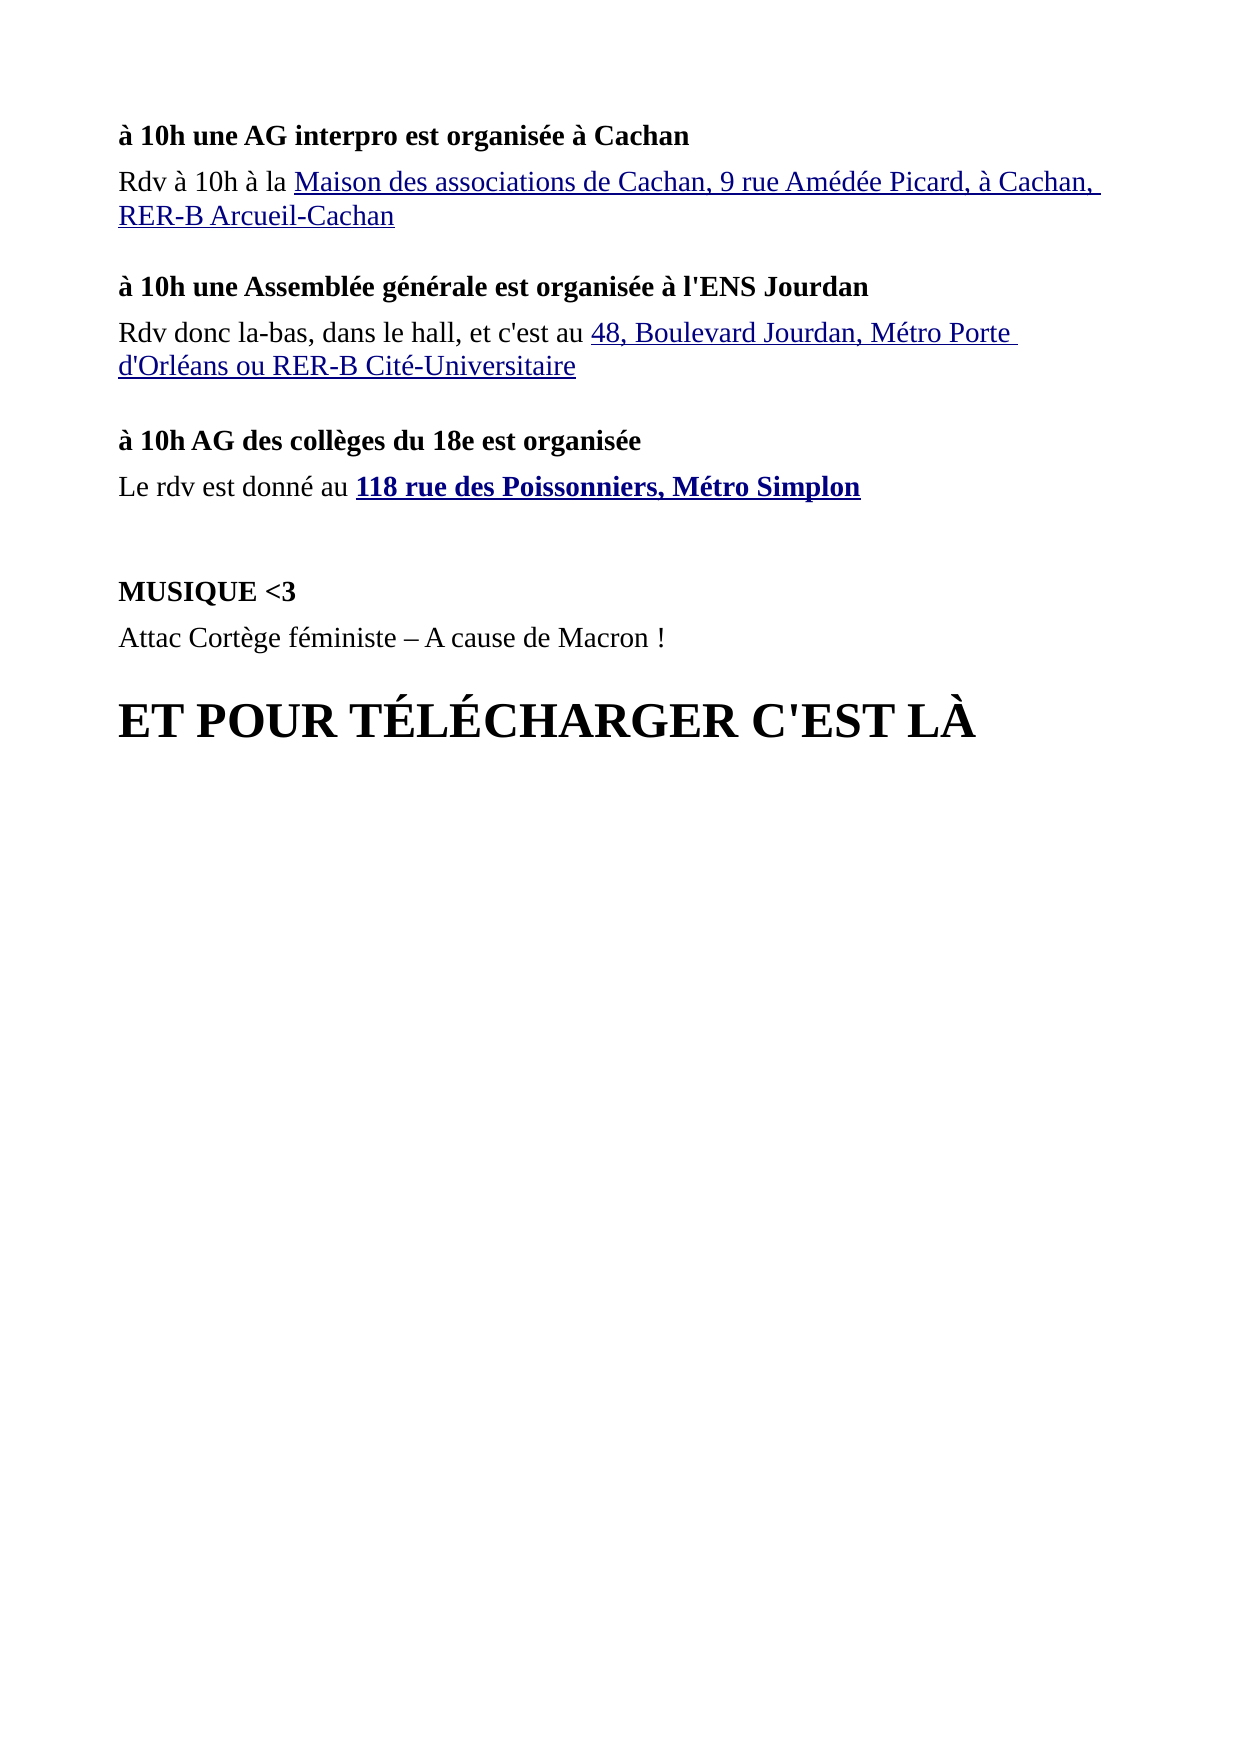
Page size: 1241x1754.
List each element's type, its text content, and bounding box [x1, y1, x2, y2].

text Le rdv est donné au 118 rue des Poissonniers, Métro Simplon [118, 469, 1122, 503]
text Attac Cortège féministe – A cause de Macron ! [118, 620, 1122, 653]
subtitle ET POUR TÉLÉCHARGER C'EST LÀ [118, 691, 1122, 748]
subtitle à 10h une Assemblée générale est organisée à l'ENS Jourdan [118, 269, 1122, 302]
text Rdv à 10h à la Maison des associations de Cachan, 9 rue Amédée Picard, à Cachan, RER-B Arcueil-Cachan [118, 164, 1122, 231]
text Rdv donc la-bas, dans le hall, et c'est au 48, Boulevard Jourdan, Métro Porte d'Orléans ou RER-B Cité-Universitaire [118, 315, 1122, 411]
subtitle à 10h une AG interpro est organisée à Cachan [118, 118, 1122, 152]
subtitle MUSIQUE <3 [118, 574, 1122, 607]
text à 10h AG des collèges du 18e est organisée [118, 423, 1122, 457]
